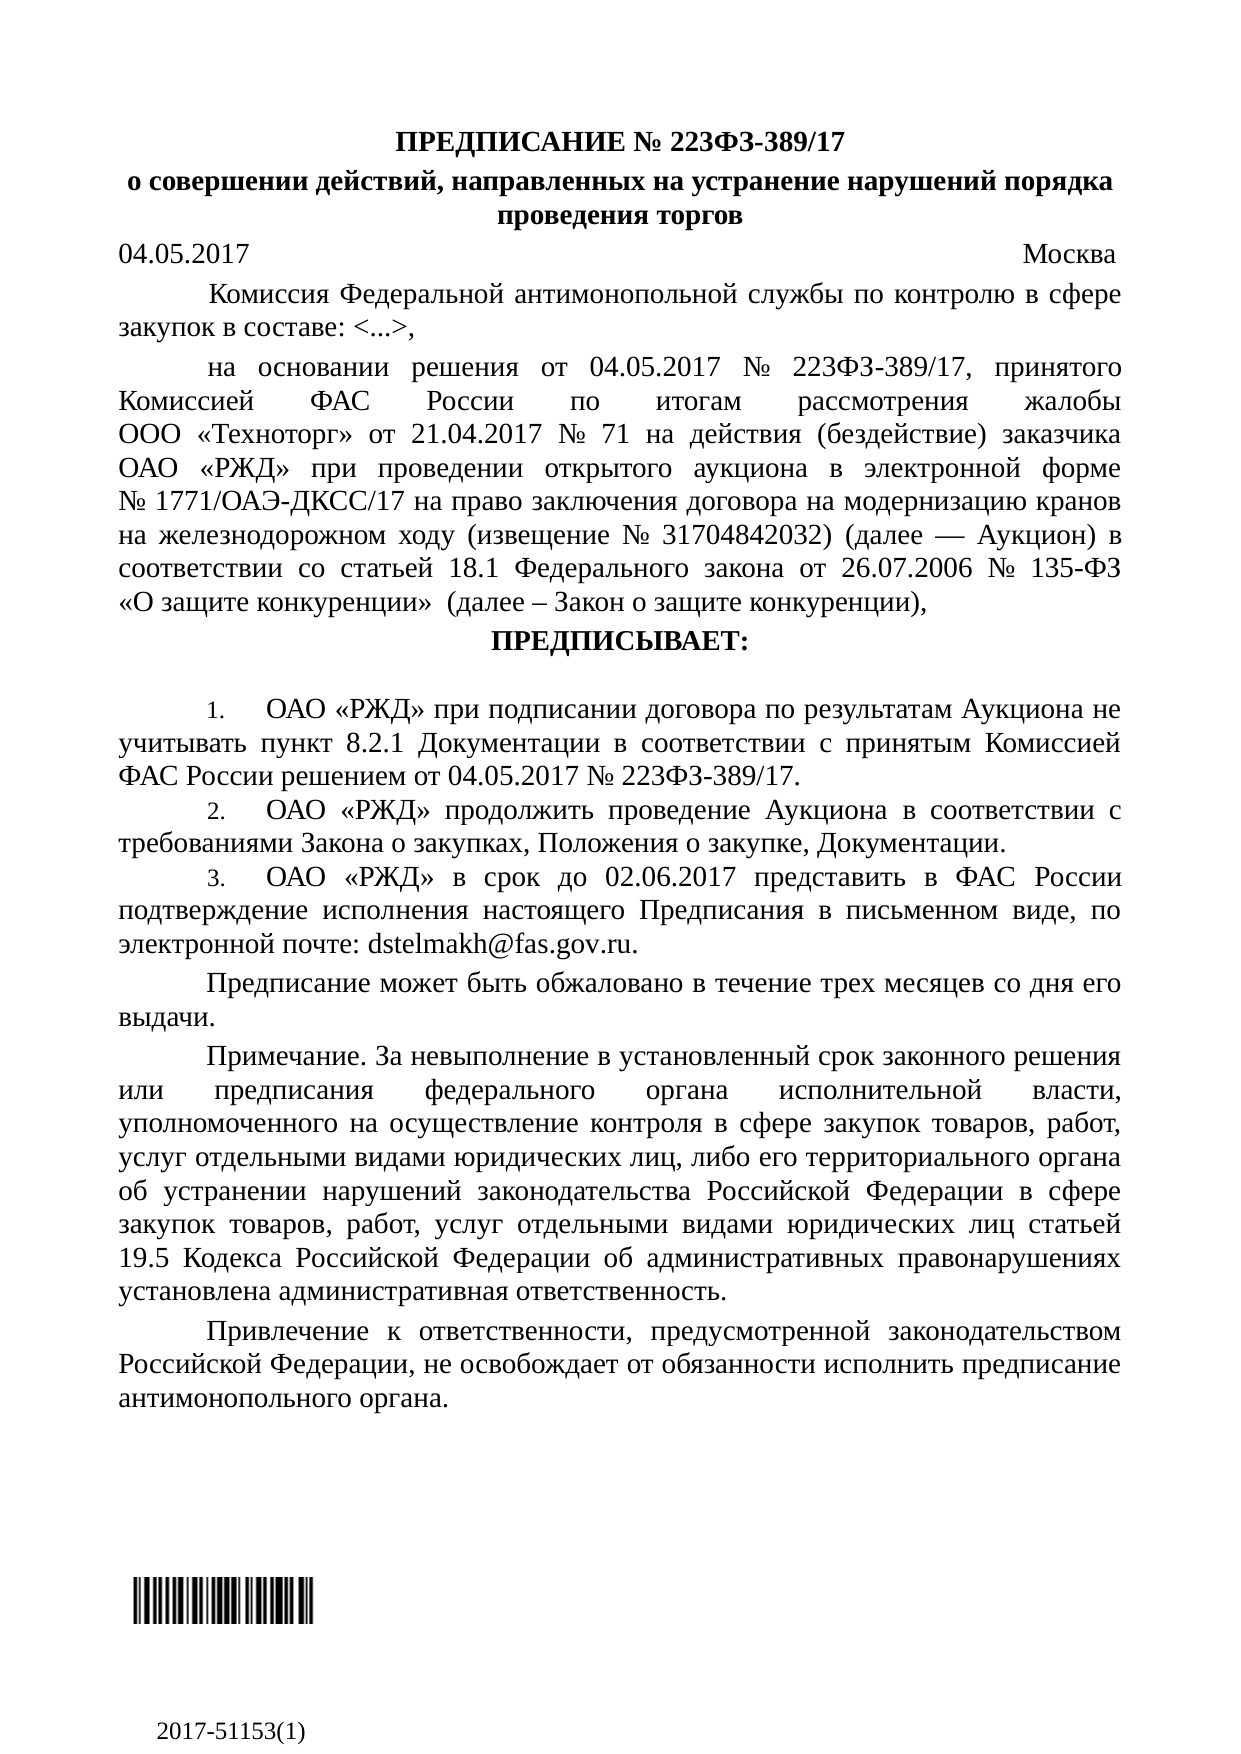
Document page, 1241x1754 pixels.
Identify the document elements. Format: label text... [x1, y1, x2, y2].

list ОАО «РЖД» при подписании договора по результатам Аукциона не учитывать пункт 8.2.1 Документации в соответствии с принятым Комиссией ФАС России решением от 04.05.2017 № 223ФЗ-389/17. [118, 691, 1122, 792]
text Примечание. За невыполнение в установленный срок законного решения или предписания федерального органа исполнительной власти, уполномоченного на осуществление контроля в сфере закупок товаров, работ, услуг отдельными видами юридических лиц, либо его территориального органа об устранении нарушений законодательства Российской Федерации в сфере закупок товаров, работ, услуг отдельными видами юридических лиц статьей 19.5 Кодекса Российской Федерации об административных правонарушениях установлена административная ответственность. [118, 1038, 1122, 1307]
list ОАО «РЖД» продолжить проведение Аукциона в соответствии с требованиями Закона о закупках, Положения о закупке, Документации. [118, 792, 1122, 859]
text Предписание может быть обжаловано в течение трех месяцев со дня его выдачи. [118, 965, 1122, 1032]
text 04.05.2017 Москва [118, 237, 1122, 270]
list ОАО «РЖД» в срок до 02.06.2017 представить в ФАС России подтверждение исполнения настоящего Предписания в письменном виде, по электронной почте: dstelmakh@fas.gov.ru. [118, 859, 1122, 959]
text на основании решения от 04.05.2017 № 223ФЗ-389/17, принятого Комиссией ФАС России по итогам рассмотрения жалобы ООО «Техноторг» от 21.04.2017 № 71 на действия (бездействие) заказчика ОАО «РЖД» при проведении открытого аукциона в электронной форме № 1771/ОАЭ-ДКСС/17 на право заключения договора на модернизацию кранов на железнодорожном ходу (извещение № 31704842032) (далее — Аукцион) в соответствии со статьей 18.1 Федерального закона от 26.07.2006 № 135-ФЗ «О защите конкуренции» (далее – Закон о защите конкуренции), [118, 349, 1122, 617]
text о совершении действий, направленных на устранение нарушений порядка проведения торгов [118, 163, 1122, 231]
text ПРЕДПИСЫВАЕТ: [118, 623, 1122, 656]
text Привлечение к ответственности, предусмотренной законодательством Российской Федерации, не освобождает от обязанности исполнить предписание антимонопольного органа. [118, 1313, 1122, 1413]
text ПРЕДПИСАНИЕ № 223ФЗ-389/17 [118, 124, 1122, 158]
picture [118, 1577, 331, 1624]
text Комиссия Федеральной антимонопольной службы по контролю в сфере закупок в составе: <...>, [118, 276, 1122, 343]
